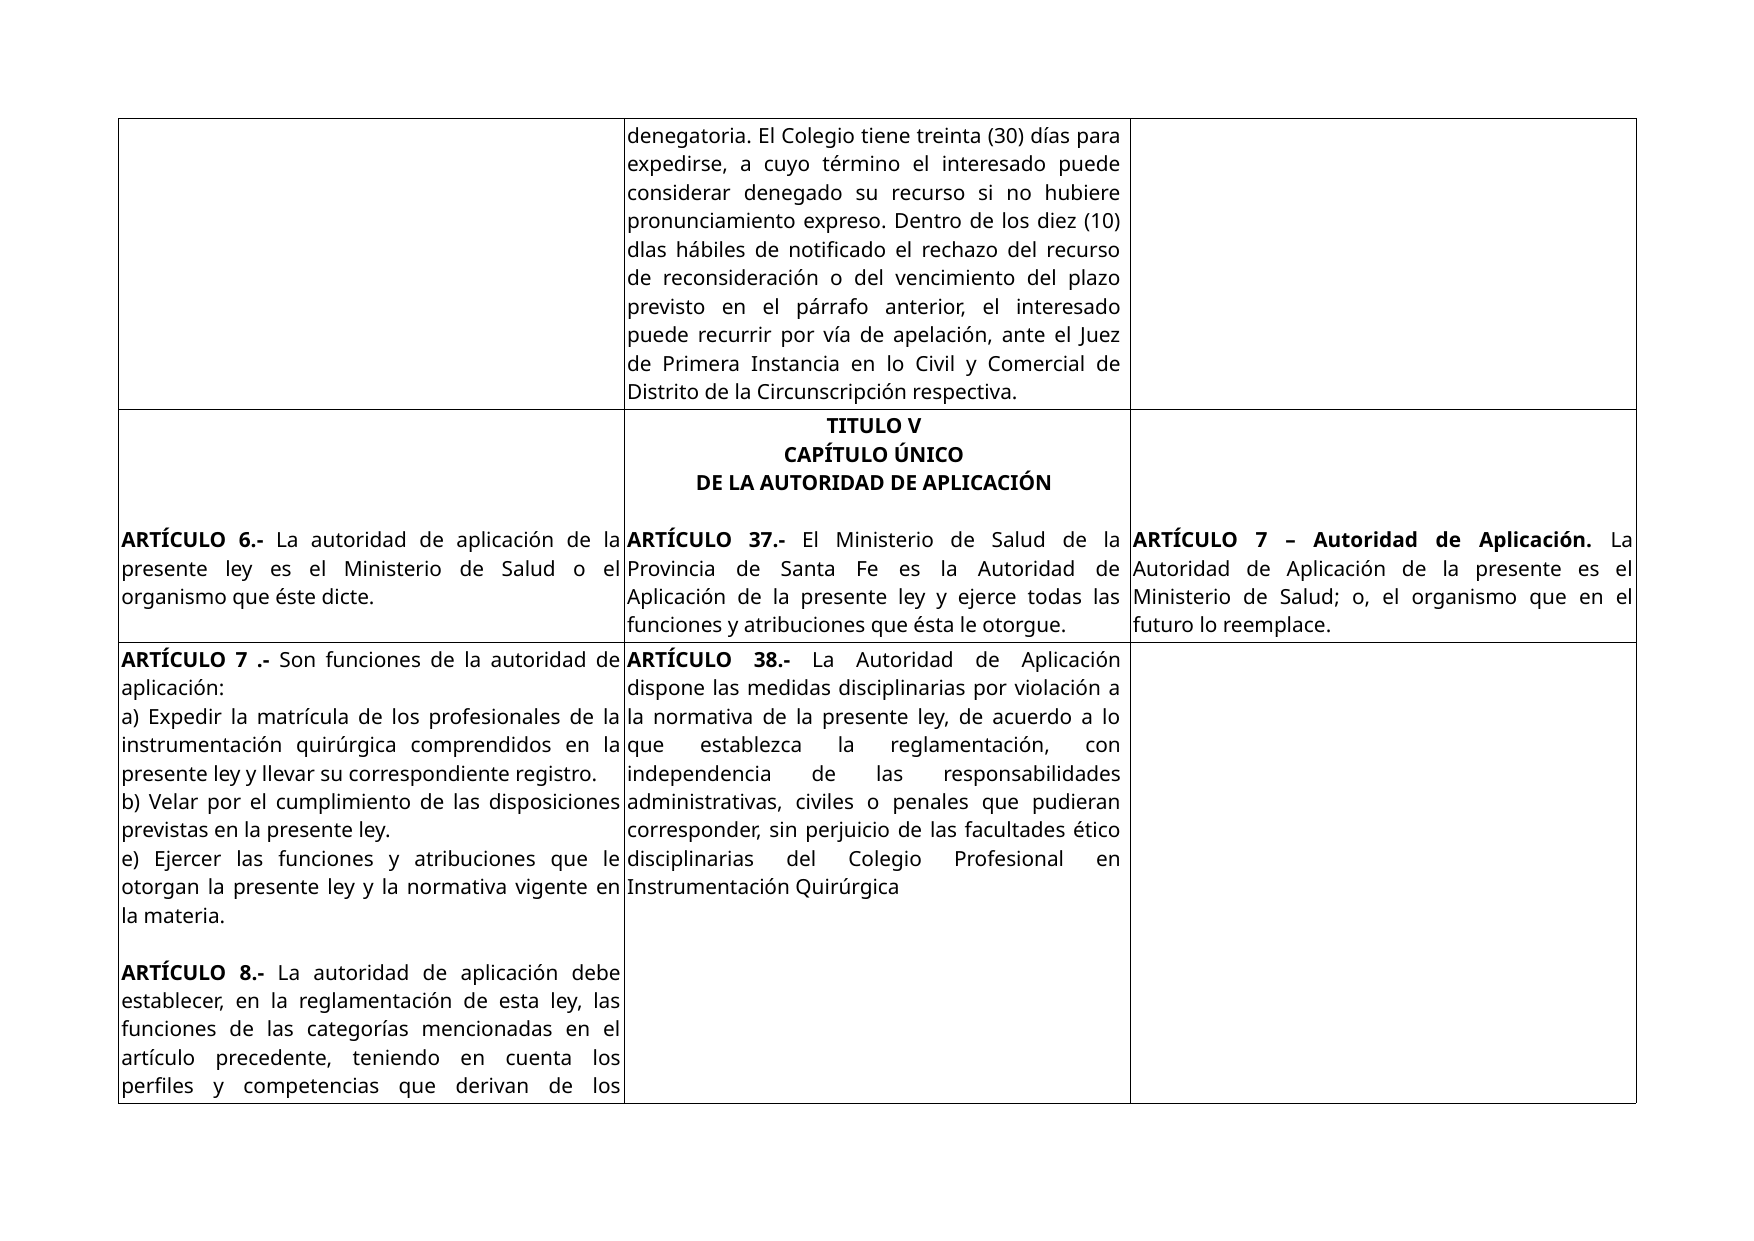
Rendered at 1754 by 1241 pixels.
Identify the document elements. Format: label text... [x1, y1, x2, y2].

table_cell ARTÍCULO 7 – Autoridad de Aplicación. La Autoridad de Aplicación de la presente es el Ministerio de Salud; o, el organismo que en el futuro lo reemplace. [1131, 410, 1636, 642]
table_cell [1131, 119, 1636, 408]
table_cell [119, 119, 624, 408]
table_cell [1131, 643, 1636, 1103]
table_cell TITULO V CAPÍTULO ÚNICO DE LA AUTORIDAD DE APLICACIÓN ARTÍCULO 37.- El Ministerio de Salud de la Provincia de Santa Fe es la Autoridad de Aplicación de la presente ley y ejerce todas las funciones y atribuciones que ésta le otorgue. [625, 410, 1130, 642]
table_cell denegatoria. El Colegio tiene treinta (30) días para expedirse, a cuyo término el interesado puede considerar denegado su recurso si no hubiere pronunciamiento expreso. Dentro de los diez (10) dlas hábiles de notificado el rechazo del recurso de reconsideración o del vencimiento del plazo previsto en el párrafo anterior, el interesado puede recurrir por vía de apelación, ante el Juez de Primera Instancia en lo Civil y Comercial de Distrito de la Circunscripción respectiva. [625, 119, 1130, 408]
table_cell ARTÍCULO 7 .- Son funciones de la autoridad de aplicación: a) Expedir la matrícula de los profesionales de la instrumentación quirúrgica comprendidos en la presente ley y llevar su correspondiente registro. b) Velar por el cumplimiento de las disposiciones previstas en la presente ley. e) Ejercer las funciones y atribuciones que le otorgan la presente ley y la normativa vigente en la materia. ARTÍCULO 8.- La autoridad de aplicación debe establecer, en la reglamentación de esta ley, las funciones de las categorías mencionadas en el artículo precedente, teniendo en cuenta los perfiles y competencias que derivan de los [119, 643, 624, 1103]
table_cell ARTÍCULO 38.- La Autoridad de Aplicación dispone las medidas disciplinarias por violación a la normativa de la presente ley, de acuerdo a lo que establezca la reglamentación, con independencia de las responsabilidades administrativas, civiles o penales que pudieran corresponder, sin perjuicio de las facultades ético disciplinarias del Colegio Profesional en Instrumentación Quirúrgica [625, 643, 1130, 1103]
table_cell ARTÍCULO 6.- La autoridad de aplicación de la presente ley es el Ministerio de Salud o el organismo que éste dicte. [119, 410, 624, 642]
